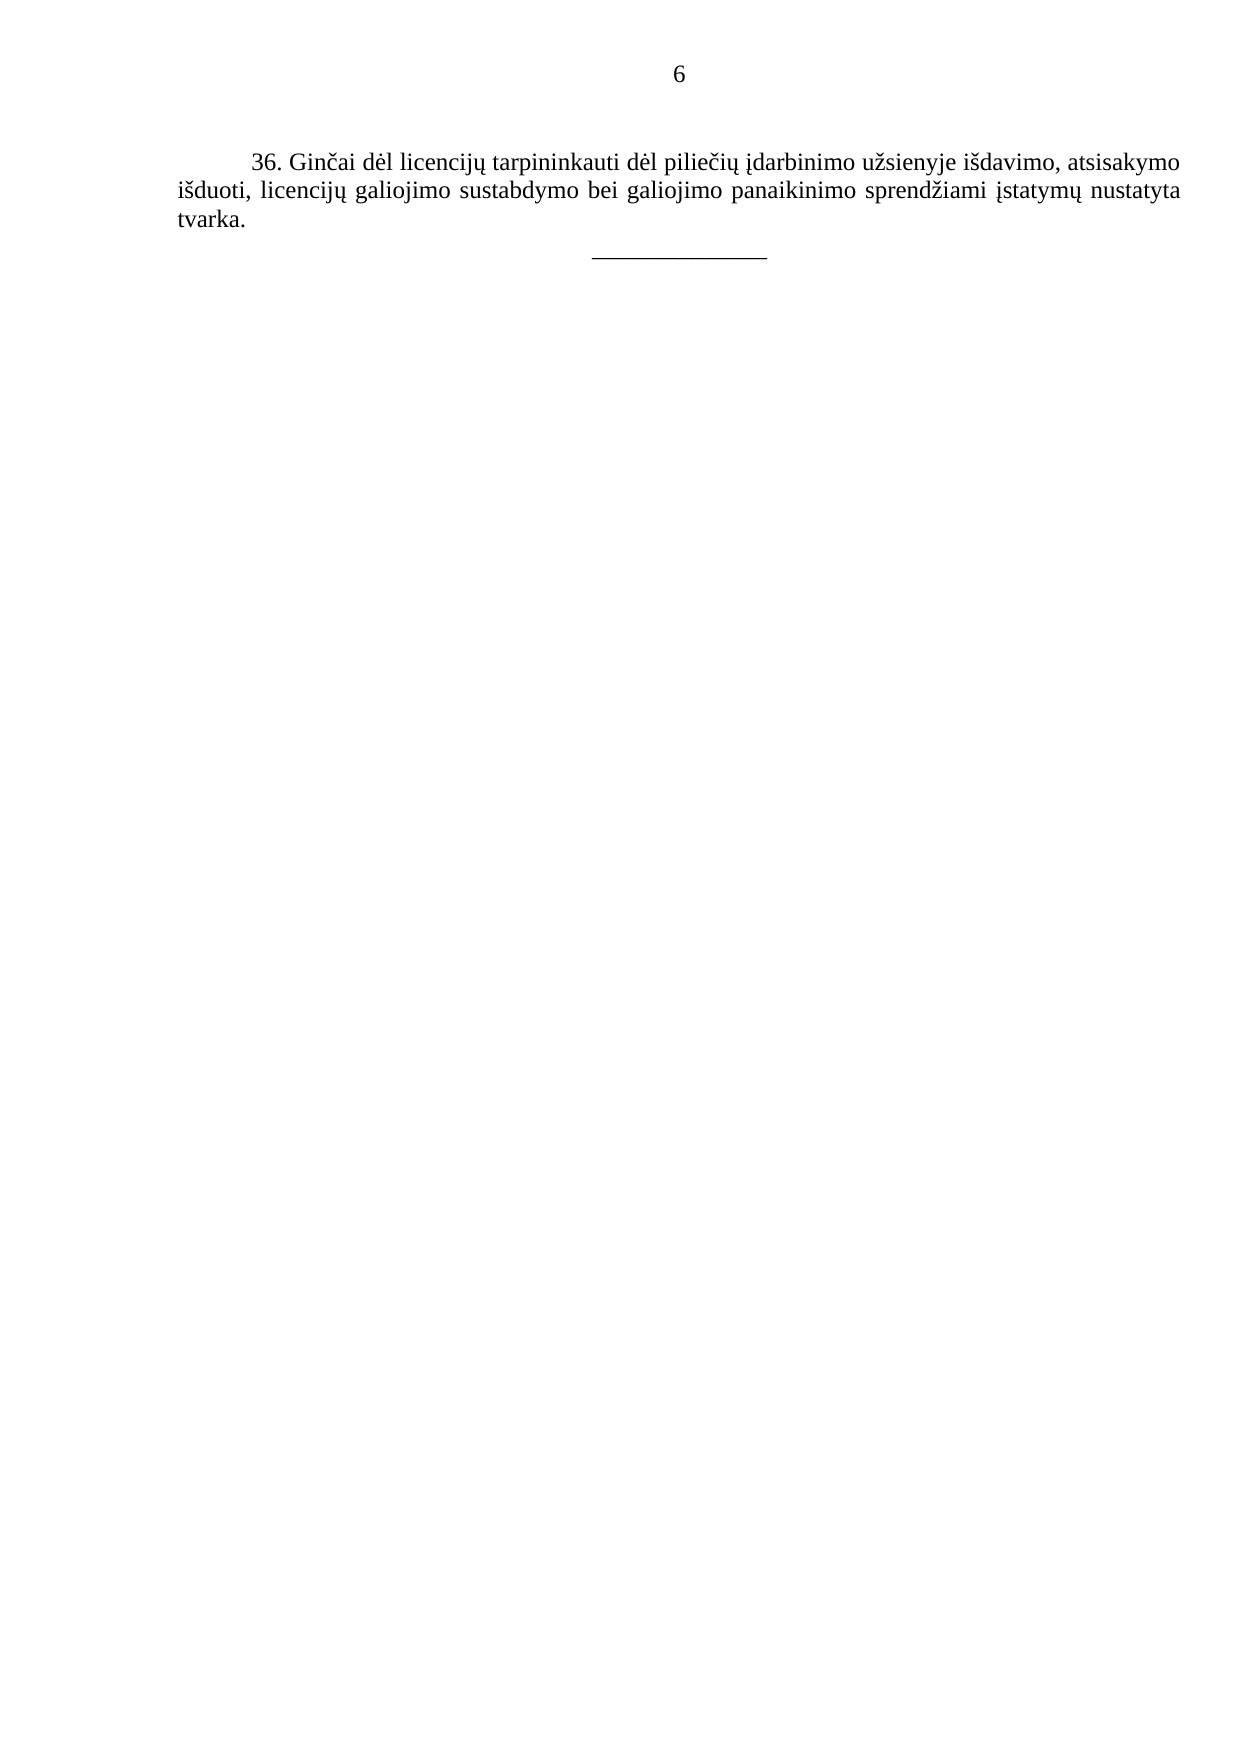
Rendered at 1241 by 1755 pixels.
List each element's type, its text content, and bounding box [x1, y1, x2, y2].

text ______________ [177, 233, 1181, 262]
text 36. Ginčai dėl licencijų tarpininkauti dėl piliečių įdarbinimo užsienyje išdavimo, atsisakymo išduoti, licencijų galiojimo sustabdymo bei galiojimo panaikinimo sprendžiami įstatymų nustatyta tvarka. [177, 147, 1181, 233]
